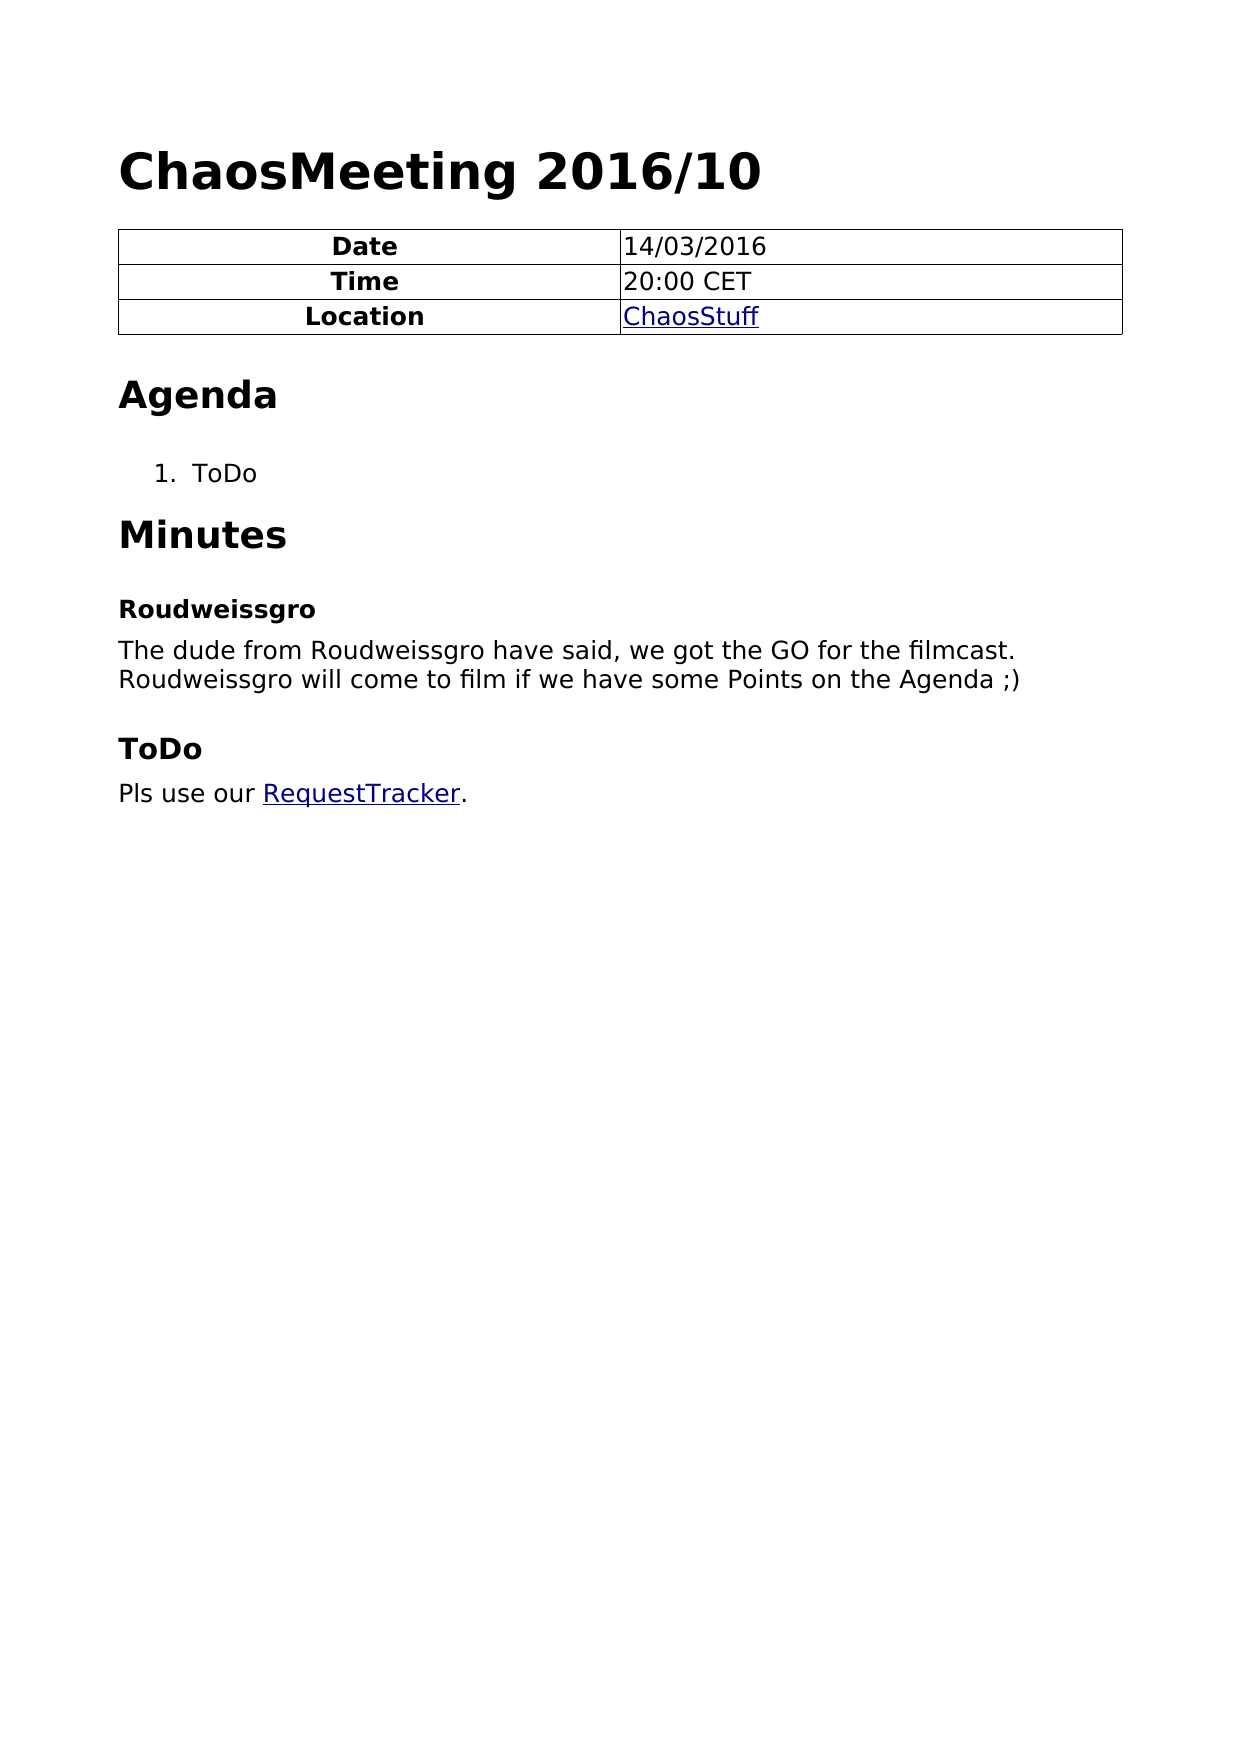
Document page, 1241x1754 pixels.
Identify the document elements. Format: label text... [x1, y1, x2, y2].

subtitle Minutes [118, 514, 1122, 557]
list ToDo [177, 459, 1122, 489]
subtitle Agenda [118, 374, 1122, 417]
table_cell Location [119, 300, 620, 334]
table_header Date [119, 230, 620, 264]
text Pls use our RequestTracker. [118, 779, 1122, 808]
table_cell 20:00 CET [621, 265, 1122, 299]
subtitle Roudweissgro [118, 595, 1122, 624]
table_cell Time [119, 265, 620, 299]
table_header 14/03/2016 [621, 230, 1122, 264]
text The dude from Roudweissgro have said, we got the GO for the filmcast. Roudweissgro will come to film if we have some Points on the Agenda ;) [118, 636, 1122, 695]
subtitle ChaosMeeting 2016/10 [118, 143, 1122, 201]
table_cell ChaosStuff [621, 300, 1122, 334]
subtitle ToDo [118, 732, 1122, 766]
